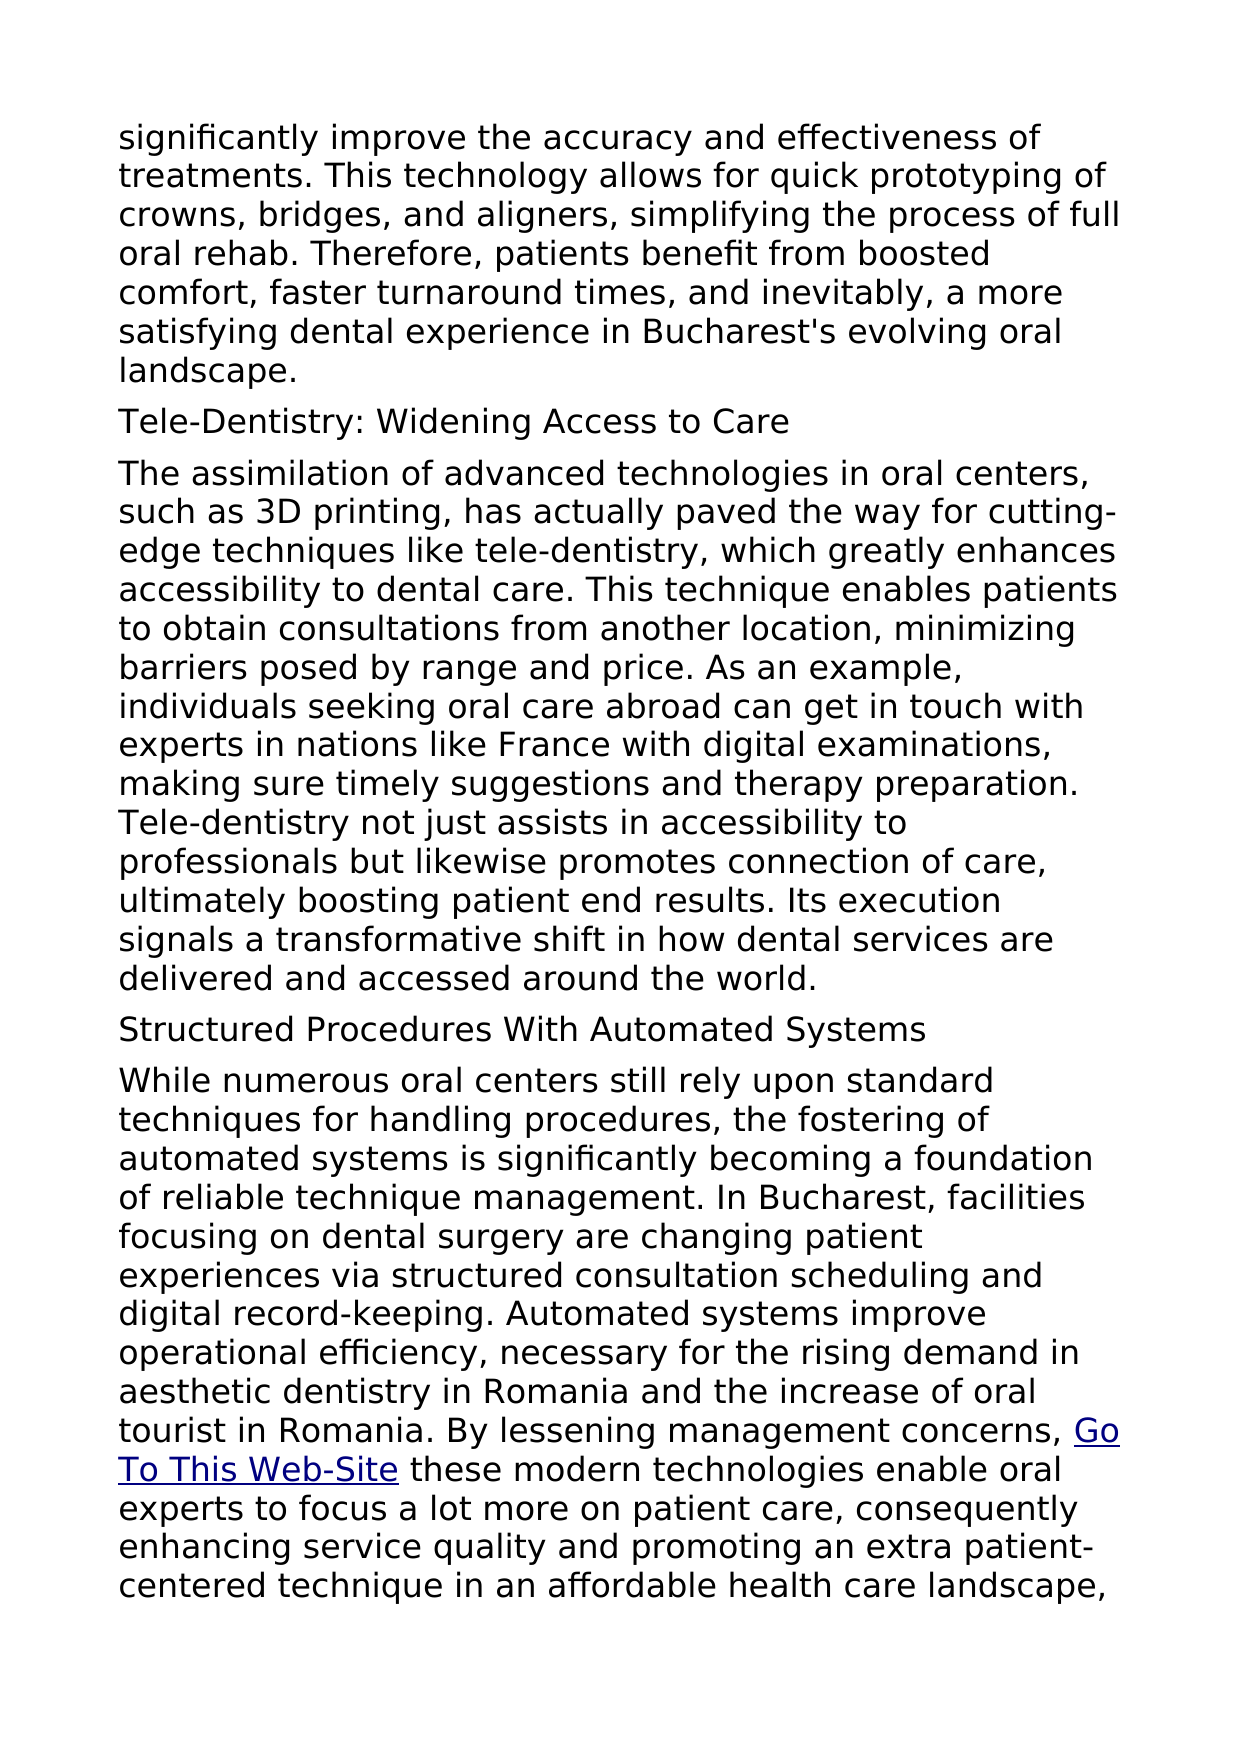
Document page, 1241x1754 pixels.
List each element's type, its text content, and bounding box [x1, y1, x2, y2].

text significantly improve the accuracy and effectiveness of treatments. This technology allows for quick prototyping of crowns, bridges, and aligners, simplifying the process of full oral rehab. Therefore, patients benefit from boosted comfort, faster turnaround times, and inevitably, a more satisfying dental experience in Bucharest's evolving oral landscape. [118, 118, 1122, 390]
text Tele-Dentistry: Widening Access to Care [118, 403, 1122, 441]
text Structured Procedures With Automated Systems [118, 1010, 1122, 1049]
text While numerous oral centers still rely upon standard techniques for handling procedures, the fostering of automated systems is significantly becoming a foundation of reliable technique management. In Bucharest, facilities focusing on dental surgery are changing patient experiences via structured consultation scheduling and digital record-keeping. Automated systems improve operational efficiency, necessary for the rising demand in aesthetic dentistry in Romania and the increase of oral tourist in Romania. By lessening management concerns, Go To This Web-Site these modern technologies enable oral experts to focus a lot more on patient care, consequently enhancing service quality and promoting an extra patient-centered technique in an affordable health care landscape, [118, 1062, 1122, 1606]
text The assimilation of advanced technologies in oral centers, such as 3D printing, has actually paved the way for cutting-edge techniques like tele-dentistry, which greatly enhances accessibility to dental care. This technique enables patients to obtain consultations from another location, minimizing barriers posed by range and price. As an example, individuals seeking oral care abroad can get in touch with experts in nations like France with digital examinations, making sure timely suggestions and therapy preparation. Tele-dentistry not just assists in accessibility to professionals but likewise promotes connection of care, ultimately boosting patient end results. Its execution signals a transformative shift in how dental services are delivered and accessed around the world. [118, 454, 1122, 998]
